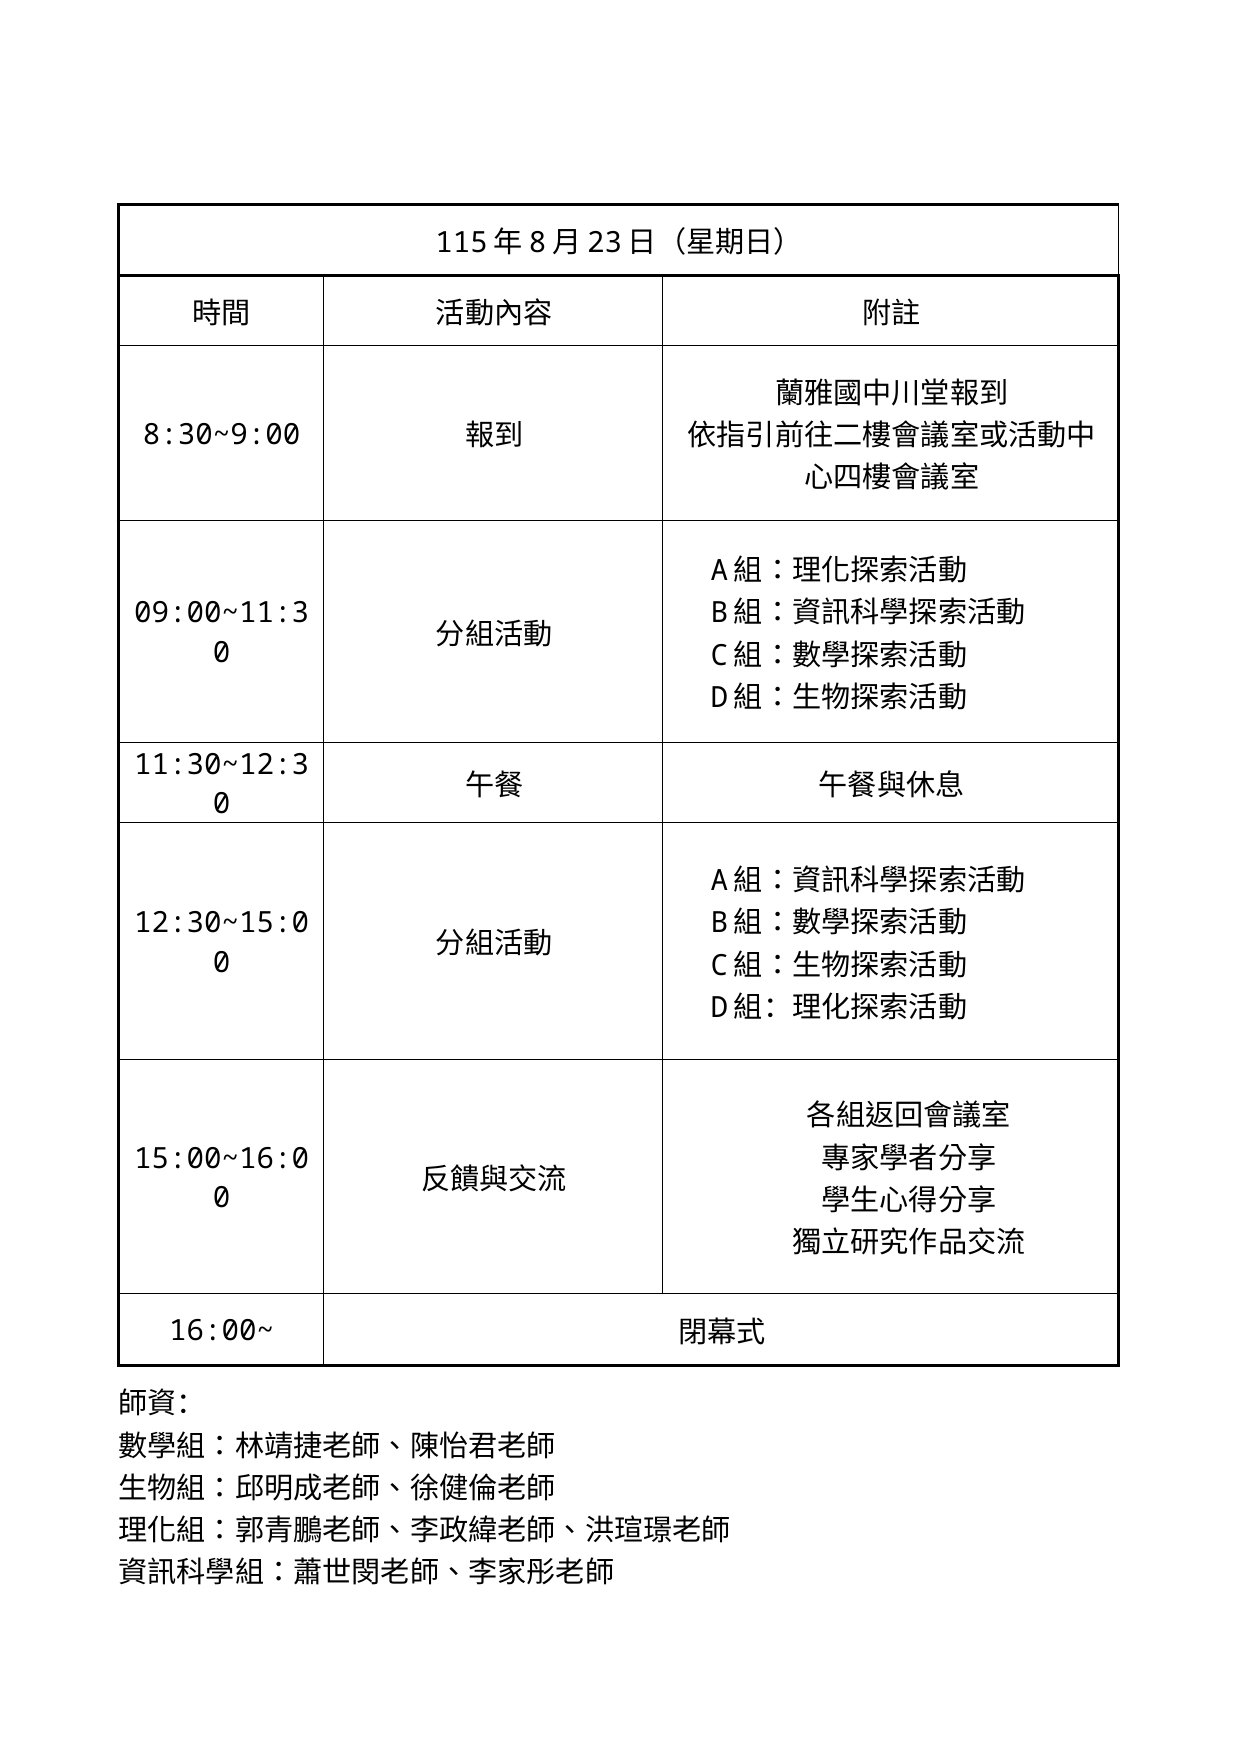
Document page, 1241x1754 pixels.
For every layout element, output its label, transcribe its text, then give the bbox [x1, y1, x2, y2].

table_cell 分組活動 [324, 521, 662, 742]
table_cell 各組返回會議室 專家學者分享 學生心得分享 獨立研究作品交流 [663, 1060, 1117, 1293]
table_cell 午餐與休息 [663, 743, 1117, 822]
table_cell 分組活動 [324, 823, 662, 1059]
table_cell 8:30~9:00 [120, 346, 323, 520]
table_cell 蘭雅國中川堂報到 依指引前往二樓會議室或活動中心四樓會議室 [663, 346, 1117, 520]
table_cell 附註 [663, 277, 1117, 345]
table_cell 09:00~11:30 [120, 521, 323, 742]
table_cell 12:30~15:00 [120, 823, 323, 1059]
table_cell 16:00~ [120, 1294, 323, 1364]
table_cell 時間 [120, 277, 323, 345]
table_cell 報到 [324, 346, 662, 520]
table_cell 11:30~12:30 [120, 743, 323, 822]
table_cell A組：理化探索活動 B組：資訊科學探索活動 C組：數學探索活動 D組：生物探索活動 [663, 521, 1117, 742]
text 生物組：邱明成老師、徐健倫老師 [118, 1464, 1122, 1507]
table_cell 反饋與交流 [324, 1060, 662, 1293]
table_cell 15:00~16:00 [120, 1060, 323, 1293]
table_cell 活動內容 [324, 277, 662, 345]
text 師資： [118, 1380, 1122, 1422]
table_cell 午餐 [324, 743, 662, 822]
table_cell 閉幕式 [324, 1294, 1117, 1364]
text 資訊科學組：蕭世閔老師、李家彤老師 [118, 1549, 1122, 1591]
table_header 115年8月23日（星期日） [120, 206, 1118, 274]
text 理化組：郭青鵬老師、李政緯老師、洪瑄璟老師 [118, 1507, 1122, 1549]
table_cell A組：資訊科學探索活動 B組：數學探索活動 C組：生物探索活動 D組：理化探索活動 [663, 823, 1117, 1059]
text 數學組：林靖捷老師、陳怡君老師 [118, 1422, 1122, 1464]
